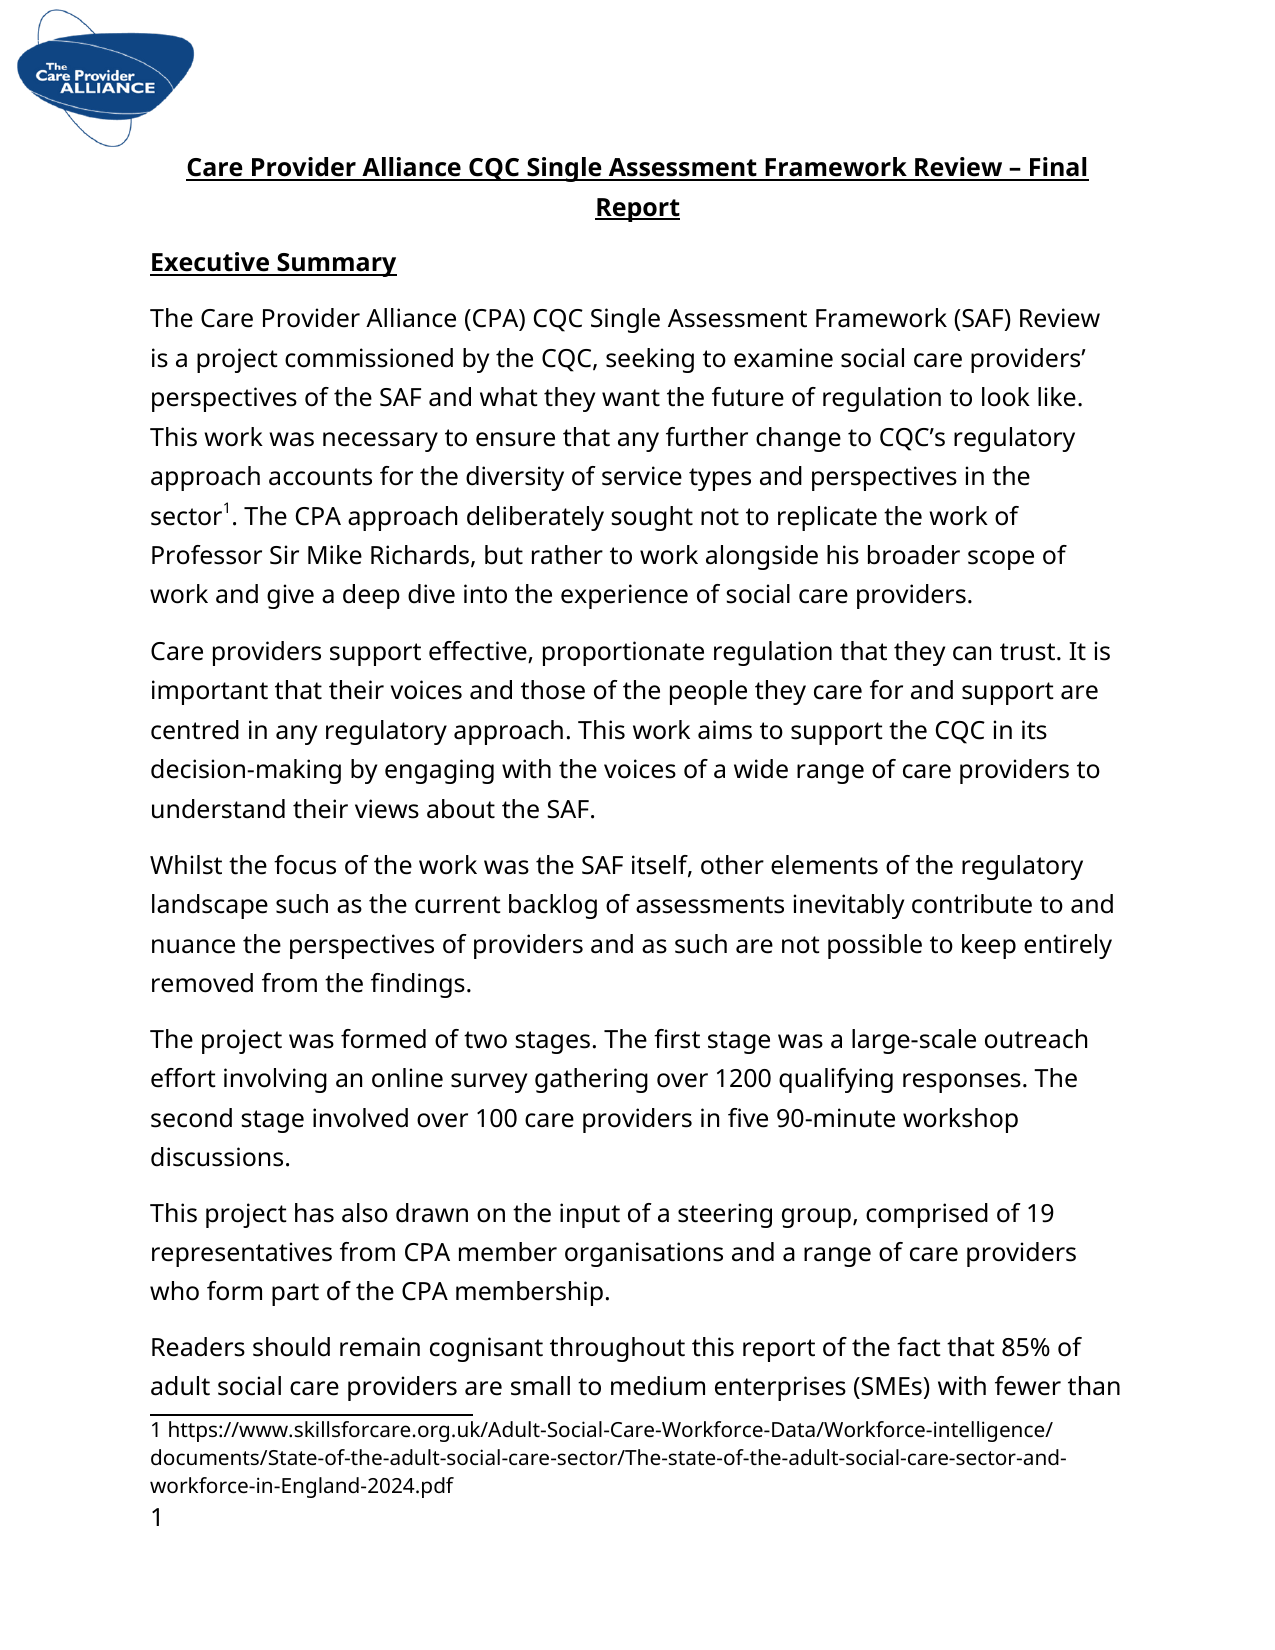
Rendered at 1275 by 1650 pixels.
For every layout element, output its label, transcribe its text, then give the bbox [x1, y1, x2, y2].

text https://www.skillsforcare.org.uk/Adult-Social-Care-Workforce-Data/Workforce-intelligence/documents/State-of-the-adult-social-care-sector/The-state-of-the-adult-social-care-sector-and-workforce-in-England-2024.pdf [150, 1415, 1125, 1500]
text Executive Summary [150, 245, 1125, 279]
text The Care Provider Alliance (CPA) CQC Single Assessment Framework (SAF) Review is a project commissioned by the CQC, seeking to examine social care providers’ perspectives of the SAF and what they want the future of regulation to look like. This work was necessary to ensure that any further change to CQC’s regulatory approach accounts for the diversity of service types and perspectives in the sector. The CPA approach deliberately sought not to replicate the work of Professor Sir Mike Richards, but rather to work alongside his broader scope of work and give a deep dive into the experience of social care providers. [150, 301, 1125, 611]
text The project was formed of two stages. The first stage was a large-scale outreach effort involving an online survey gathering over 1200 qualifying responses. The second stage involved over 100 care providers in five 90-minute workshop discussions. [150, 1022, 1125, 1173]
text Whilst the focus of the work was the SAF itself, other elements of the regulatory landscape such as the current backlog of assessments inevitably contribute to and nuance the perspectives of providers and as such are not possible to keep entirely removed from the findings. [150, 847, 1125, 1000]
text This project has also drawn on the input of a steering group, comprised of 19 representatives from CPA member organisations and a range of care providers who form part of the CPA membership. [150, 1195, 1125, 1308]
text Care Provider Alliance CQC Single Assessment Framework Review – Final Report [150, 150, 1125, 223]
text Readers should remain cognisant throughout this report of the fact that 85% of adult social care providers are small to medium enterprises (SMEs) with fewer than [150, 1329, 1125, 1403]
text Care providers support effective, proportionate regulation that they can trust. It is important that their voices and those of the people they care for and support are centred in any regulatory approach. This work aims to support the CQC in its decision-making by engaging with the voices of a wide range of care providers to understand their views about the SAF. [150, 633, 1125, 825]
